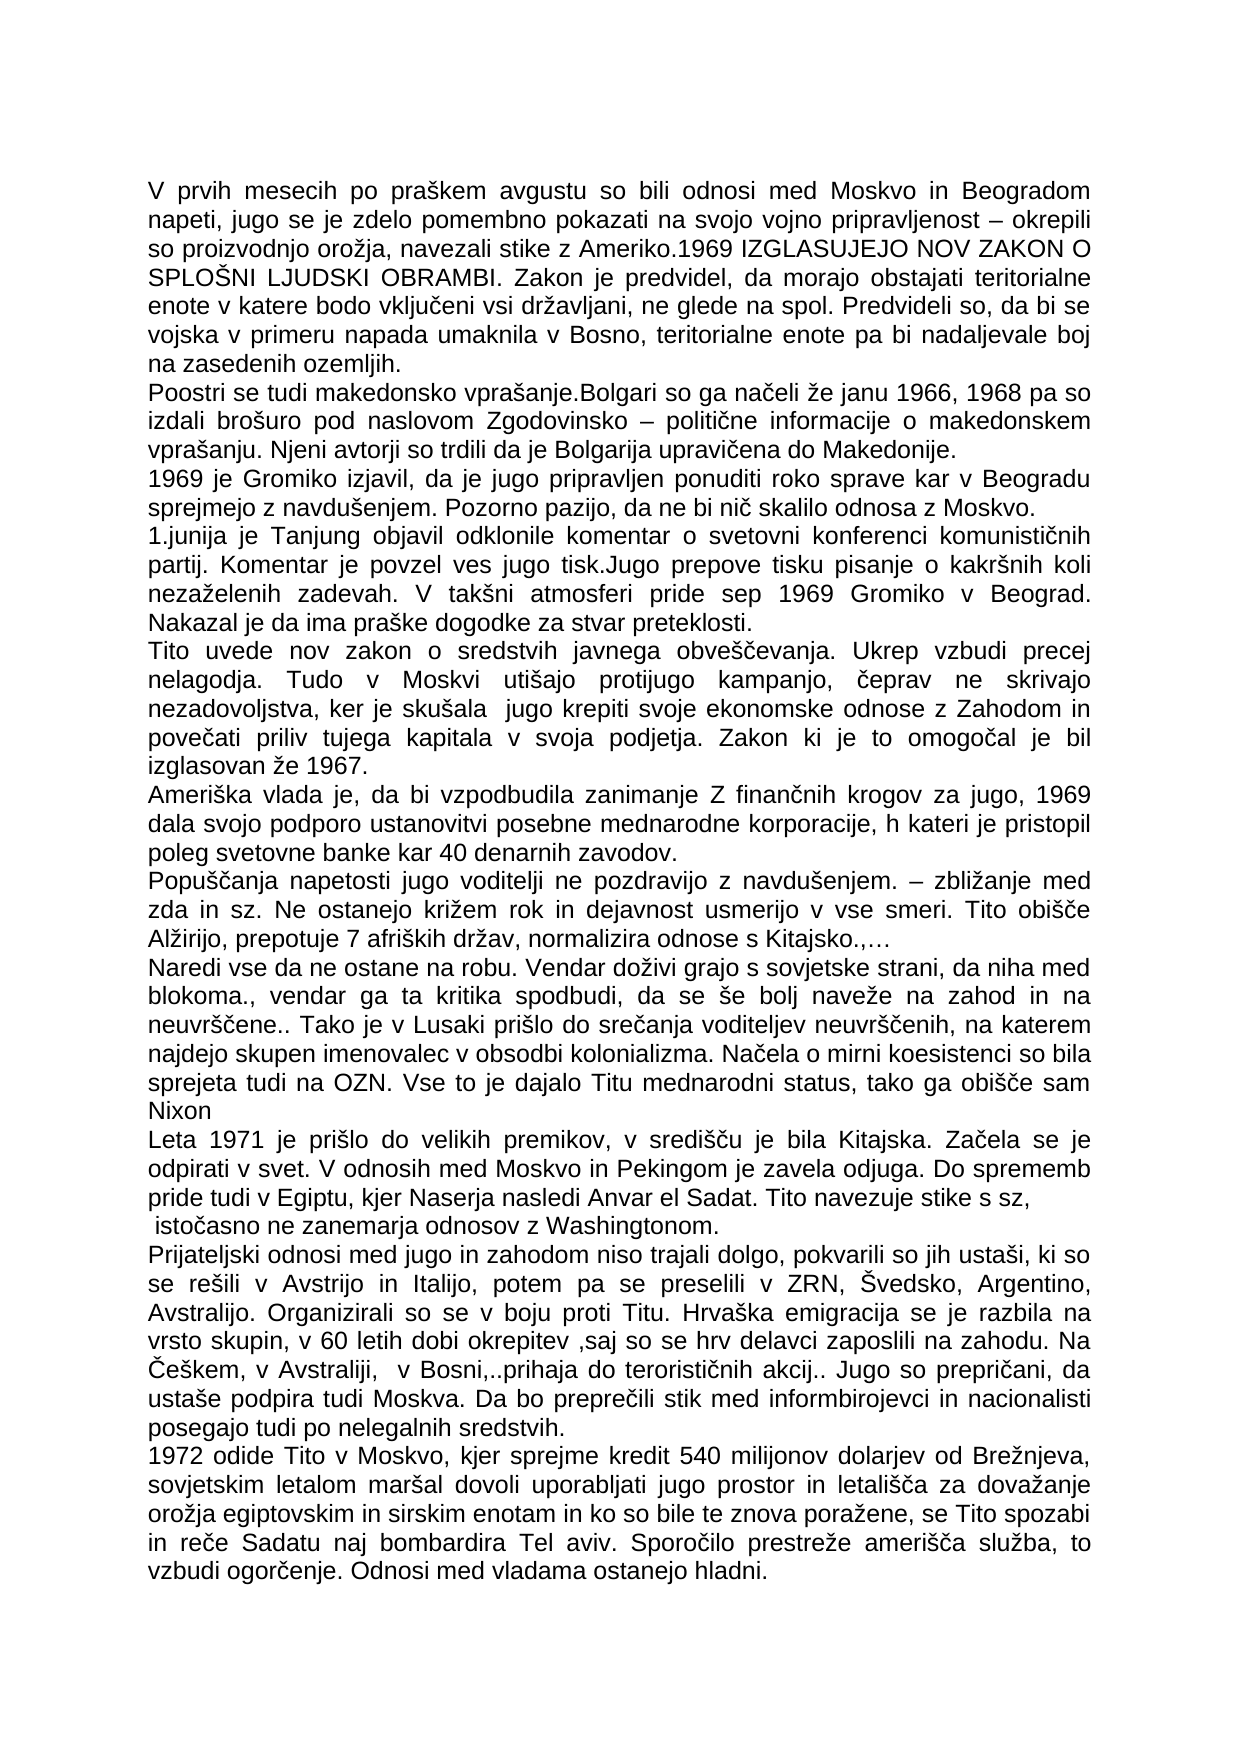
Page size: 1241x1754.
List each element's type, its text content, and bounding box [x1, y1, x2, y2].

text Tito uvede nov zakon o sredstvih javnega obveščevanja. Ukrep vzbudi precej nelagodja. Tudo v Moskvi utišajo protijugo kampanjo, čeprav ne skrivajo nezadovoljstva, ker je skušala jugo krepiti svoje ekonomske odnose z Zahodom in povečati priliv tujega kapitala v svoja podjetja. Zakon ki je to omogočal je bil izglasovan že 1967. [148, 636, 1093, 780]
text Naredi vse da ne ostane na robu. Vendar doživi grajo s sovjetske strani, da niha med blokoma., vendar ga ta kritika spodbudi, da se še bolj naveže na zahod in na neuvrščene.. Tako je v Lusaki prišlo do srečanja voditeljev neuvrščenih, na katerem najdejo skupen imenovalec v obsodbi kolonializma. Načela o mirni koesistenci so bila sprejeta tudi na OZN. Vse to je dajalo Titu mednarodni status, tako ga obišče sam Nixon [148, 953, 1093, 1125]
text Leta 1971 je prišlo do velikih premikov, v središču je bila Kitajska. Začela se je odpirati v svet. V odnosih med Moskvo in Pekingom je zavela odjuga. Do sprememb pride tudi v Egiptu, kjer Naserja nasledi Anvar el Sadat. Tito navezuje stike s sz, [148, 1125, 1093, 1211]
text Prijateljski odnosi med jugo in zahodom niso trajali dolgo, pokvarili so jih ustaši, ki so se rešili v Avstrijo in Italijo, potem pa se preselili v ZRN, Švedsko, Argentino, Avstralijo. Organizirali so se v boju proti Titu. Hrvaška emigracija se je razbila na vrsto skupin, v 60 letih dobi okrepitev ,saj so se hrv delavci zaposlili na zahodu. Na Češkem, v Avstraliji, v Bosni,..prihaja do terorističnih akcij.. Jugo so prepričani, da ustaše podpira tudi Moskva. Da bo preprečili stik med informbirojevci in nacionalisti posegajo tudi po nelegalnih sredstvih. [148, 1240, 1093, 1441]
text istočasno ne zanemarja odnosov z Washingtonom. [148, 1211, 1093, 1240]
text 1.junija je Tanjung objavil odklonile komentar o svetovni konferenci komunističnih partij. Komentar je povzel ves jugo tisk.Jugo prepove tisku pisanje o kakršnih koli nezaželenih zadevah. V takšni atmosferi pride sep 1969 Gromiko v Beograd. Nakazal je da ima praške dogodke za stvar preteklosti. [148, 521, 1093, 636]
text Ameriška vlada je, da bi vzpodbudila zanimanje Z finančnih krogov za jugo, 1969 dala svojo podporo ustanovitvi posebne mednarodne korporacije, h kateri je pristopil poleg svetovne banke kar 40 denarnih zavodov. [148, 780, 1093, 866]
text V prvih mesecih po praškem avgustu so bili odnosi med Moskvo in Beogradom napeti, jugo se je zdelo pomembno pokazati na svojo vojno pripravljenost – okrepili so proizvodnjo orožja, navezali stike z Ameriko.1969 IZGLASUJEJO NOV ZAKON O SPLOŠNI LJUDSKI OBRAMBI. Zakon je predvidel, da morajo obstajati teritorialne enote v katere bodo vključeni vsi državljani, ne glede na spol. Predvideli so, da bi se vojska v primeru napada umaknila v Bosno, teritorialne enote pa bi nadaljevale boj na zasedenih ozemljih. [148, 176, 1093, 378]
text 1969 je Gromiko izjavil, da je jugo pripravljen ponuditi roko sprave kar v Beogradu sprejmejo z navdušenjem. Pozorno pazijo, da ne bi nič skalilo odnosa z Moskvo. [148, 464, 1093, 521]
text Popuščanja napetosti jugo voditelji ne pozdravijo z navdušenjem. – zbližanje med zda in sz. Ne ostanejo križem rok in dejavnost usmerijo v vse smeri. Tito obišče Alžirijo, prepotuje 7 afriških držav, normalizira odnose s Kitajsko.,… [148, 866, 1093, 953]
text 1972 odide Tito v Moskvo, kjer sprejme kredit 540 milijonov dolarjev od Brežnjeva, sovjetskim letalom maršal dovoli uporabljati jugo prostor in letališča za dovažanje orožja egiptovskim in sirskim enotam in ko so bile te znova poražene, se Tito spozabi in reče Sadatu naj bombardira Tel aviv. Sporočilo prestreže amerišča služba, to vzbudi ogorčenje. Odnosi med vladama ostanejo hladni. [148, 1441, 1093, 1585]
text Poostri se tudi makedonsko vprašanje.Bolgari so ga načeli že janu 1966, 1968 pa so izdali brošuro pod naslovom Zgodovinsko – politične informacije o makedonskem vprašanju. Njeni avtorji so trdili da je Bolgarija upravičena do Makedonije. [148, 378, 1093, 464]
